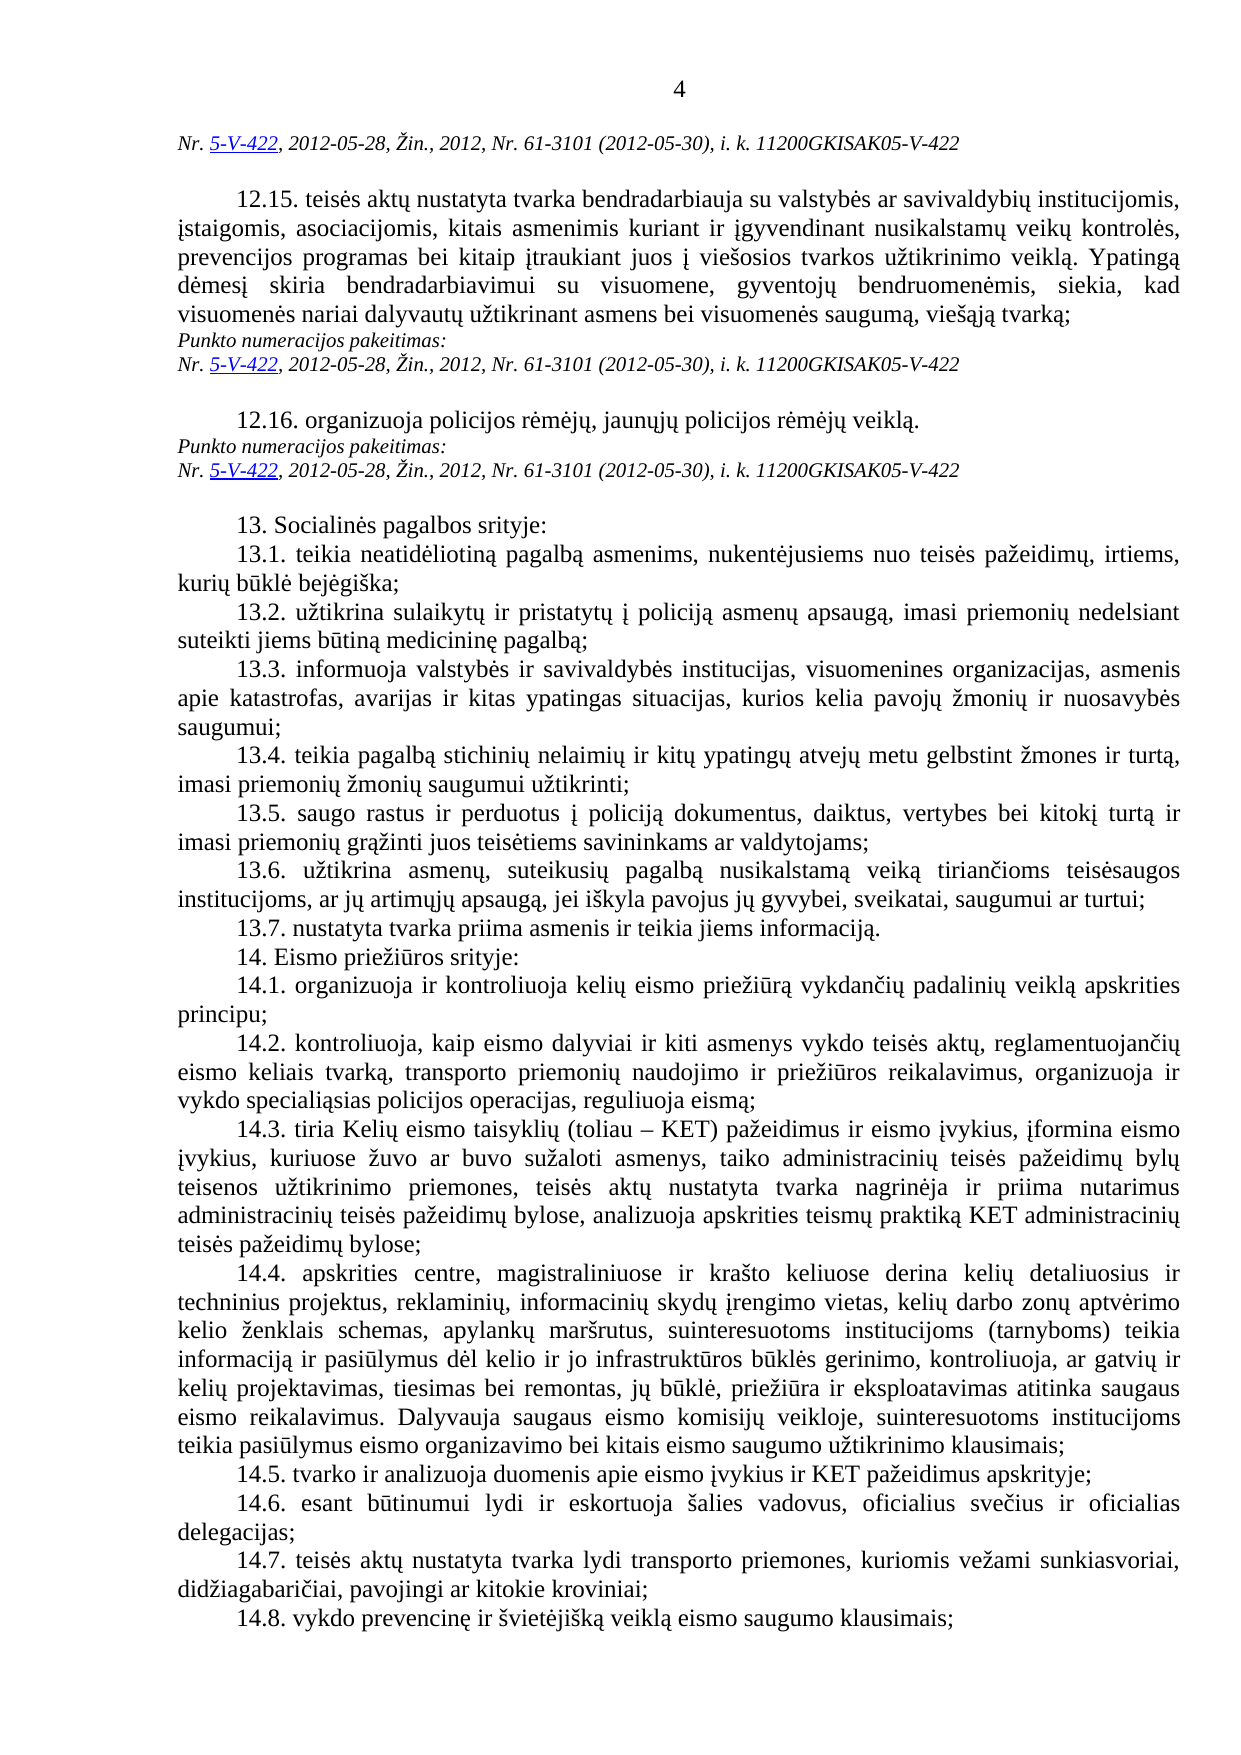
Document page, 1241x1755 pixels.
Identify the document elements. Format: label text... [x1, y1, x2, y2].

text 13.4. teikia pagalbą stichinių nelaimių ir kitų ypatingų atvejų metu gelbstint žmones ir turtą, imasi priemonių žmonių saugumui užtikrinti; [177, 740, 1181, 798]
text 13. Socialinės pagalbos srityje: [177, 510, 1181, 539]
text 13.3. informuoja valstybės ir savivaldybės institucijas, visuomenines organizacijas, asmenis apie katastrofas, avarijas ir kitas ypatingas situacijas, kurios kelia pavojų žmonių ir nuosavybės saugumui; [177, 654, 1181, 740]
text 14.4. apskrities centre, magistraliniuose ir krašto keliuose derina kelių detaliuosius ir techninius projektus, reklaminių, informacinių skydų įrengimo vietas, kelių darbo zonų aptvėrimo kelio ženklais schemas, apylankų maršrutus, suinteresuotoms institucijoms (tarnyboms) teikia informaciją ir pasiūlymus dėl kelio ir jo infrastruktūros būklės gerinimo, kontroliuoja, ar gatvių ir kelių projektavimas, tiesimas bei remontas, jų būklė, priežiūra ir eksploatavimas atitinka saugaus eismo reikalavimus. Dalyvauja saugaus eismo komisijų veikloje, suinteresuotoms institucijoms teikia pasiūlymus eismo organizavimo bei kitais eismo saugumo užtikrinimo klausimais; [177, 1258, 1181, 1459]
text 14.2. kontroliuoja, kaip eismo dalyviai ir kiti asmenys vykdo teisės aktų, reglamentuojančių eismo keliais tvarką, transporto priemonių naudojimo ir priežiūros reikalavimus, organizuoja ir vykdo specialiąsias policijos operacijas, reguliuoja eismą; [177, 1028, 1181, 1114]
text 14.1. organizuoja ir kontroliuoja kelių eismo priežiūrą vykdančių padalinių veiklą apskrities principu; [177, 970, 1181, 1028]
text Punkto numeracijos pakeitimas: [177, 433, 1181, 458]
text 13.1. teikia neatidėliotiną pagalbą asmenims, nukentėjusiems nuo teisės pažeidimų, irtiems, kurių būklė bejėgiška; [177, 539, 1181, 597]
text Punkto numeracijos pakeitimas: [177, 328, 1181, 352]
text 14.3. tiria Kelių eismo taisyklių (toliau – KET) pažeidimus ir eismo įvykius, įformina eismo įvykius, kuriuose žuvo ar buvo sužaloti asmenys, taiko administracinių teisės pažeidimų bylų teisenos užtikrinimo priemones, teisės aktų nustatyta tvarka nagrinėja ir priima nutarimus administracinių teisės pažeidimų bylose, analizuoja apskrities teismų praktiką KET administracinių teisės pažeidimų bylose; [177, 1114, 1181, 1258]
text 14.8. vykdo prevencinę ir švietėjišką veiklą eismo saugumo klausimais; [177, 1603, 1181, 1632]
text 13.7. nustatyta tvarka priima asmenis ir teikia jiems informaciją. [177, 913, 1181, 942]
text 13.5. saugo rastus ir perduotus į policiją dokumentus, daiktus, vertybes bei kitokį turtą ir imasi priemonių grąžinti juos teisėtiems savininkams ar valdytojams; [177, 798, 1181, 855]
text 12.15. teisės aktų nustatyta tvarka bendradarbiauja su valstybės ar savivaldybių institucijomis, įstaigomis, asociacijomis, kitais asmenimis kuriant ir įgyvendinant nusikalstamų veikų kontrolės, prevencijos programas bei kitaip įtraukiant juos į viešosios tvarkos užtikrinimo veiklą. Ypatingą dėmesį skiria bendradarbiavimui su visuomene, gyventojų bendruomenėmis, siekia, kad visuomenės nariai dalyvautų užtikrinant asmens bei visuomenės saugumą, viešąją tvarką; [177, 184, 1181, 328]
text Nr. 5-V-422, 2012-05-28, Žin., 2012, Nr. 61-3101 (2012-05-30), i. k. 11200GKISAK05-V-422 [177, 458, 1181, 482]
text 14.7. teisės aktų nustatyta tvarka lydi transporto priemones, kuriomis vežami sunkiasvoriai, didžiagabaričiai, pavojingi ar kitokie kroviniai; [177, 1545, 1181, 1603]
text Nr. 5-V-422, 2012-05-28, Žin., 2012, Nr. 61-3101 (2012-05-30), i. k. 11200GKISAK05-V-422 [177, 131, 1181, 155]
text Nr. 5-V-422, 2012-05-28, Žin., 2012, Nr. 61-3101 (2012-05-30), i. k. 11200GKISAK05-V-422 [177, 352, 1181, 376]
text 13.2. užtikrina sulaikytų ir pristatytų į policiją asmenų apsaugą, imasi priemonių nedelsiant suteikti jiems būtiną medicininę pagalbą; [177, 597, 1181, 654]
text 13.6. užtikrina asmenų, suteikusių pagalbą nusikalstamą veiką tiriančioms teisėsaugos institucijoms, ar jų artimųjų apsaugą, jei iškyla pavojus jų gyvybei, sveikatai, saugumui ar turtui; [177, 855, 1181, 913]
text 12.16. organizuoja policijos rėmėjų, jaunųjų policijos rėmėjų veiklą. [177, 405, 1181, 433]
text 14. Eismo priežiūros srityje: [177, 942, 1181, 970]
text 14.5. tvarko ir analizuoja duomenis apie eismo įvykius ir KET pažeidimus apskrityje; [177, 1459, 1181, 1488]
text 14.6. esant būtinumui lydi ir eskortuoja šalies vadovus, oficialius svečius ir oficialias delegacijas; [177, 1488, 1181, 1545]
